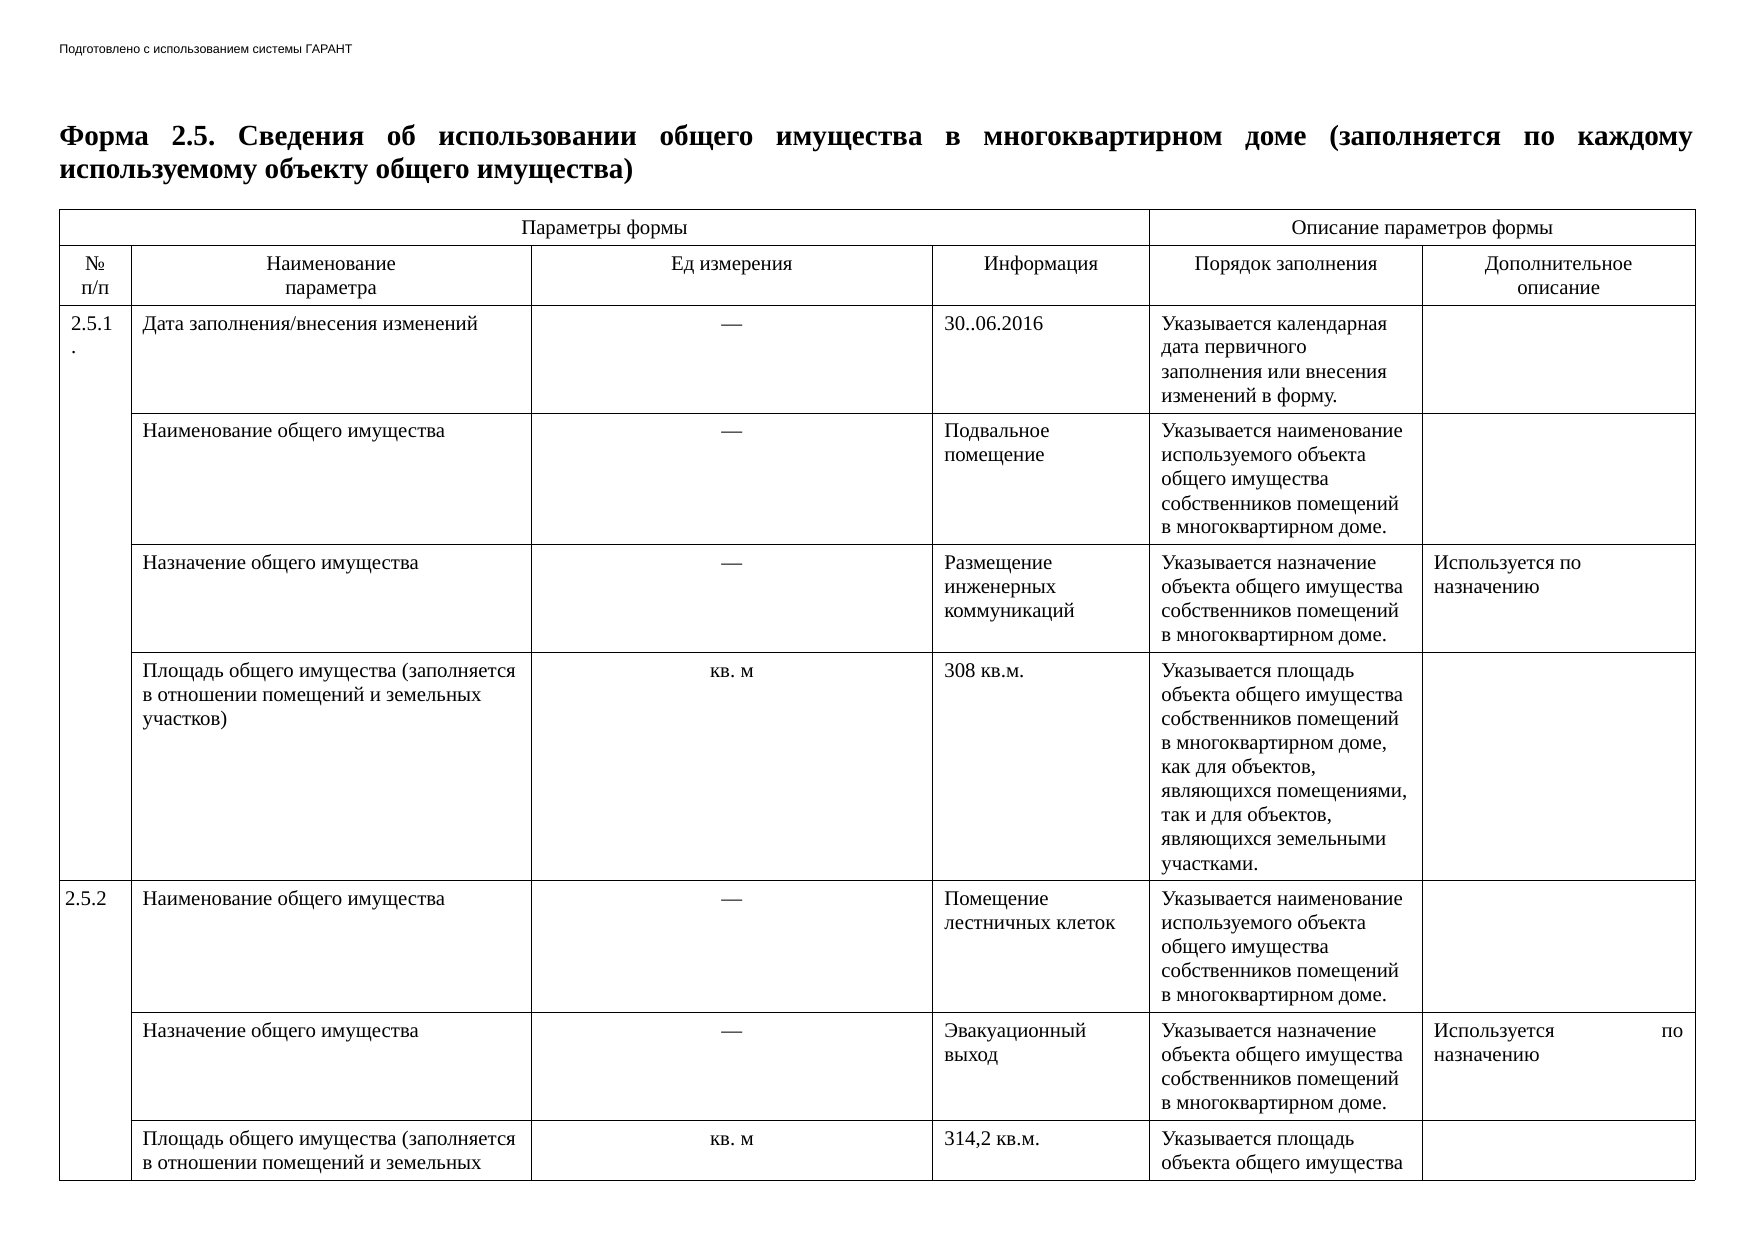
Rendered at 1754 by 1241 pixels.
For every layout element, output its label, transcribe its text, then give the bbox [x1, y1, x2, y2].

table_cell Площадь общего имущества (заполняется в отношении помещений и земельных [132, 1121, 531, 1179]
table_cell Подвальное помещение [933, 414, 1149, 544]
table_header Описание параметров формы [1150, 210, 1695, 245]
table_cell кв. м [532, 653, 932, 880]
table_cell Площадь общего имущества (заполняется в отношении помещений и земельных участков) [132, 653, 531, 880]
table_cell Дата заполнения/внесения изменений [132, 306, 531, 412]
table_cell — [532, 881, 932, 1012]
table_cell — [532, 306, 932, 412]
table_cell [1423, 881, 1695, 1012]
table_cell — [532, 414, 932, 544]
table_cell Указывается календарная дата первичного заполнения или внесения изменений в форму. [1150, 306, 1422, 412]
table_cell Назначение общего имущества [132, 545, 531, 652]
table_cell Используется по назначению [1423, 545, 1695, 652]
table_cell кв. м [532, 1121, 932, 1179]
table_cell [1423, 306, 1695, 412]
table_cell Наименование общего имущества [132, 414, 531, 544]
table_cell Указывается назначение объекта общего имущества собственников помещений в многоквартирном доме. [1150, 1013, 1422, 1120]
text Форма 2.5. Сведения об использовании общего имущества в многоквартирном доме (заполняется по каждому используемому объекту общего имущества) [59, 118, 1695, 185]
table_cell Ед измерения [532, 246, 932, 304]
table_cell Указывается наименование используемого объекта общего имущества собственников помещений в многоквартирном доме. [1150, 881, 1422, 1012]
table_cell Размещение инженерных коммуникаций [933, 545, 1149, 652]
table_cell Указывается площадь объекта общего имущества [1150, 1121, 1422, 1179]
table_cell — [532, 545, 932, 652]
table_cell № п/п [60, 246, 131, 304]
table_cell Помещение лестничных клеток [933, 881, 1149, 1012]
table_cell Информация [933, 246, 1149, 304]
table_cell — [532, 1013, 932, 1120]
table_cell 308 кв.м. [933, 653, 1149, 880]
table_cell Указывается назначение объекта общего имущества собственников помещений в многоквартирном доме. [1150, 545, 1422, 652]
table_cell Наименование параметра [132, 246, 531, 304]
table_cell 2.5.1 . [60, 306, 131, 880]
table_cell Назначение общего имущества [132, 1013, 531, 1120]
table_cell Эвакуационный выход [933, 1013, 1149, 1120]
table_cell [1423, 1121, 1695, 1179]
table_header Параметры формы [60, 210, 1149, 245]
table_cell Используется по назначению [1423, 1013, 1695, 1120]
table_cell Указывается площадь объекта общего имущества собственников помещений в многоквартирном доме, как для объектов, являющихся помещениями, так и для объектов, являющихся земельными участками. [1150, 653, 1422, 880]
table_cell [1423, 414, 1695, 544]
table_cell Наименование общего имущества [132, 881, 531, 1012]
table_cell 314,2 кв.м. [933, 1121, 1149, 1179]
table_cell Указывается наименование используемого объекта общего имущества собственников помещений в многоквартирном доме. [1150, 414, 1422, 544]
table_cell 30..06.2016 [933, 306, 1149, 412]
table_cell 2.5.2 [60, 881, 131, 1179]
table_cell Дополнительное описание [1423, 246, 1695, 304]
table_cell [1423, 653, 1695, 880]
table_cell Порядок заполнения [1150, 246, 1422, 304]
